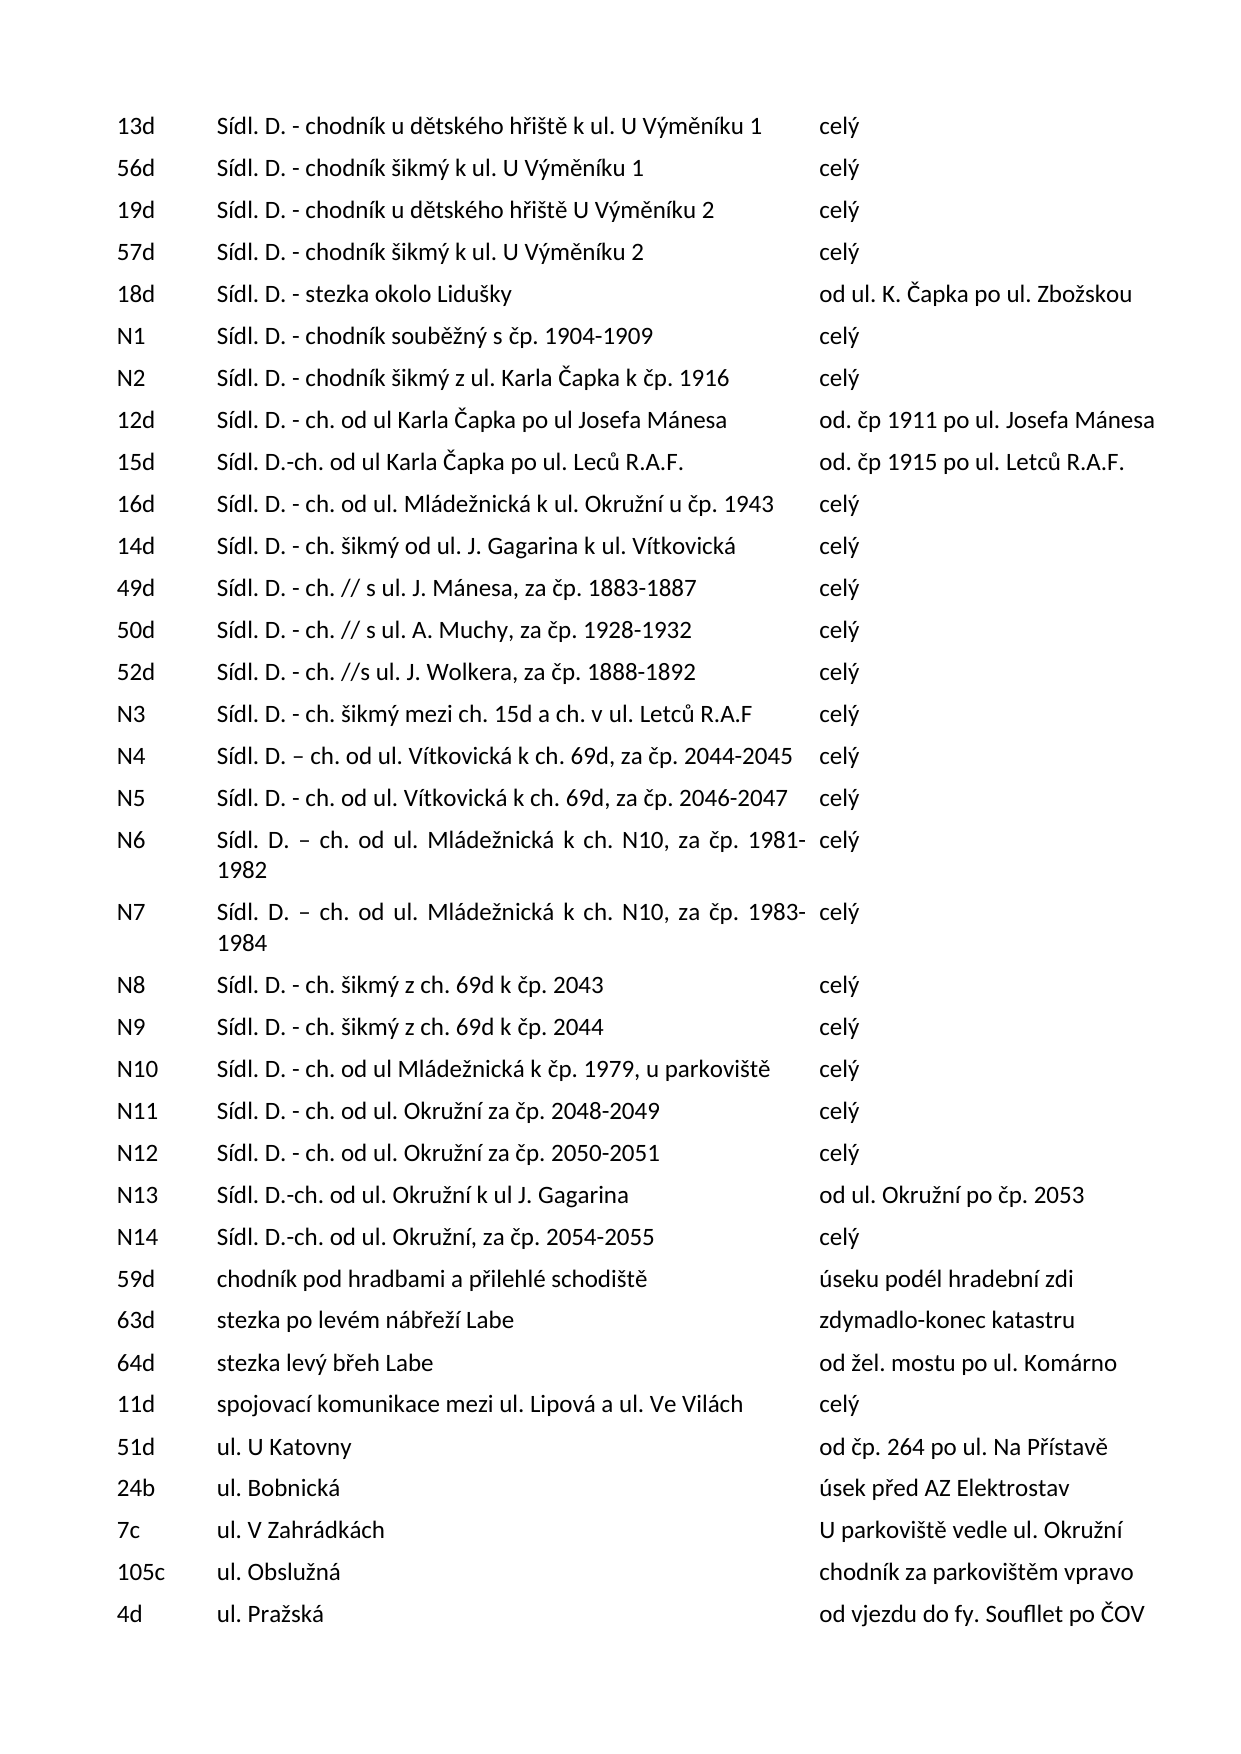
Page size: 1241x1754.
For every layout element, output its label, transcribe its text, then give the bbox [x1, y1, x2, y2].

table_cell 50d [111, 608, 211, 650]
table_cell Sídl. D. - ch. šikmý od ul. J. Gagarina k ul. Vítkovická [211, 524, 813, 566]
table_cell Sídl. D. - ch. šikmý z ch. 69d k čp. 2043 [211, 963, 813, 1005]
table_cell 52d [111, 650, 211, 692]
table_cell celý [814, 1383, 1165, 1425]
table_cell 57d [111, 230, 211, 272]
table_cell od žel. mostu po ul. Komárno [814, 1341, 1165, 1383]
table_cell celý [814, 356, 1165, 398]
table_cell 64d [111, 1341, 211, 1383]
table_cell celý [814, 146, 1165, 188]
table_cell 15d [111, 440, 211, 482]
table_cell stezka levý břeh Labe [211, 1341, 813, 1383]
table_cell Sídl. D. – ch. od ul. Mládežnická k ch. N10, za čp. 1981-1982 [211, 818, 813, 891]
table_cell celý [814, 1215, 1165, 1257]
table_cell od. čp 1915 po ul. Letců R.A.F. [814, 440, 1165, 482]
table_cell celý [814, 1005, 1165, 1047]
table_cell Sídl. D. - chodník šikmý z ul. Karla Čapka k čp. 1916 [211, 356, 813, 398]
table_cell N11 [111, 1089, 211, 1131]
table_cell úsek před AZ Elektrostav [814, 1467, 1165, 1509]
table_cell celý [814, 1089, 1165, 1131]
table_cell celý [814, 105, 1165, 146]
table_cell od. čp 1911 po ul. Josefa Mánesa [814, 398, 1165, 440]
table_cell chodník pod hradbami a přilehlé schodiště [211, 1257, 813, 1299]
table_cell celý [814, 566, 1165, 608]
table_cell Sídl. D.-ch. od ul Karla Čapka po ul. Leců R.A.F. [211, 440, 813, 482]
table_cell Sídl. D. - chodník u dětského hřiště U Výměníku 2 [211, 189, 813, 230]
table_cell Sídl. D. - ch. //s ul. J. Wolkera, za čp. 1888-1892 [211, 650, 813, 692]
table_cell 19d [111, 189, 211, 230]
table_cell celý [814, 818, 1165, 891]
table_cell Sídl. D.-ch. od ul. Okružní k ul J. Gagarina [211, 1173, 813, 1215]
table_cell celý [814, 524, 1165, 566]
table_cell 13d [111, 105, 211, 146]
table_cell 4d [111, 1593, 211, 1635]
table_cell N8 [111, 963, 211, 1005]
table_cell celý [814, 650, 1165, 692]
table_cell N12 [111, 1131, 211, 1173]
table_cell celý [814, 314, 1165, 356]
table_cell Sídl. D. - chodník souběžný s čp. 1904-1909 [211, 314, 813, 356]
table_cell 24b [111, 1467, 211, 1509]
table_cell celý [814, 734, 1165, 776]
table_cell N5 [111, 776, 211, 818]
table_cell celý [814, 482, 1165, 524]
table_cell ul. Pražská [211, 1593, 813, 1635]
table_cell celý [814, 608, 1165, 650]
table_cell N1 [111, 314, 211, 356]
table_cell 56d [111, 146, 211, 188]
table_cell 49d [111, 566, 211, 608]
table_cell N2 [111, 356, 211, 398]
table_cell Sídl. D. - ch. od ul. Okružní za čp. 2050-2051 [211, 1131, 813, 1173]
table_cell Sídl. D. - chodník šikmý k ul. U Výměníku 2 [211, 230, 813, 272]
table_cell celý [814, 891, 1165, 963]
table_cell Sídl. D.-ch. od ul. Okružní, za čp. 2054-2055 [211, 1215, 813, 1257]
table_cell stezka po levém nábřeží Labe [211, 1299, 813, 1341]
table_cell celý [814, 776, 1165, 818]
table_cell ul. Obslužná [211, 1551, 813, 1593]
table_cell N13 [111, 1173, 211, 1215]
table_cell celý [814, 230, 1165, 272]
table_cell 14d [111, 524, 211, 566]
table_cell Sídl. D. - ch. od ul Mládežnická k čp. 1979, u parkoviště [211, 1047, 813, 1089]
table_cell N14 [111, 1215, 211, 1257]
table_cell 63d [111, 1299, 211, 1341]
table_cell úseku podél hradební zdi [814, 1257, 1165, 1299]
table_cell 105c [111, 1551, 211, 1593]
table_cell celý [814, 189, 1165, 230]
table_cell 51d [111, 1425, 211, 1467]
table_cell ul. U Katovny [211, 1425, 813, 1467]
table_cell Sídl. D. - chodník šikmý k ul. U Výměníku 1 [211, 146, 813, 188]
table_cell N9 [111, 1005, 211, 1047]
table_cell ul. V Zahrádkách [211, 1509, 813, 1551]
table_cell 16d [111, 482, 211, 524]
table_cell Sídl. D. - ch. šikmý mezi ch. 15d a ch. v ul. Letců R.A.F [211, 692, 813, 734]
table_cell Sídl. D. - ch. od ul. Vítkovická k ch. 69d, za čp. 2046-2047 [211, 776, 813, 818]
table_cell U parkoviště vedle ul. Okružní [814, 1509, 1165, 1551]
table_cell ul. Bobnická [211, 1467, 813, 1509]
table_cell Sídl. D. - ch. od ul. Mládežnická k ul. Okružní u čp. 1943 [211, 482, 813, 524]
table_cell celý [814, 692, 1165, 734]
table_cell od ul. K. Čapka po ul. Zbožskou [814, 273, 1165, 314]
table_cell zdymadlo-konec katastru [814, 1299, 1165, 1341]
table_cell celý [814, 963, 1165, 1005]
table_cell 12d [111, 398, 211, 440]
table_cell celý [814, 1131, 1165, 1173]
table_cell Sídl. D. - chodník u dětského hřiště k ul. U Výměníku 1 [211, 105, 813, 146]
table_cell N3 [111, 692, 211, 734]
table_cell Sídl. D. - ch. // s ul. J. Mánesa, za čp. 1883-1887 [211, 566, 813, 608]
table_cell Sídl. D. – ch. od ul. Vítkovická k ch. 69d, za čp. 2044-2045 [211, 734, 813, 776]
table_cell Sídl. D. - ch. šikmý z ch. 69d k čp. 2044 [211, 1005, 813, 1047]
table_cell Sídl. D. - ch. // s ul. A. Muchy, za čp. 1928-1932 [211, 608, 813, 650]
table_cell chodník za parkovištěm vpravo [814, 1551, 1165, 1593]
table_cell od čp. 264 po ul. Na Přístavě [814, 1425, 1165, 1467]
table_cell spojovací komunikace mezi ul. Lipová a ul. Ve Vilách [211, 1383, 813, 1425]
table_cell N7 [111, 891, 211, 963]
table_cell Sídl. D. – ch. od ul. Mládežnická k ch. N10, za čp. 1983-1984 [211, 891, 813, 963]
table_cell 7c [111, 1509, 211, 1551]
table_cell Sídl. D. - ch. od ul Karla Čapka po ul Josefa Mánesa [211, 398, 813, 440]
table_cell Sídl. D. - stezka okolo Lidušky [211, 273, 813, 314]
table_cell 59d [111, 1257, 211, 1299]
table_cell 11d [111, 1383, 211, 1425]
table_cell celý [814, 1047, 1165, 1089]
table_cell N4 [111, 734, 211, 776]
table_cell od ul. Okružní po čp. 2053 [814, 1173, 1165, 1215]
table_cell N10 [111, 1047, 211, 1089]
table_cell Sídl. D. - ch. od ul. Okružní za čp. 2048-2049 [211, 1089, 813, 1131]
table_cell 18d [111, 273, 211, 314]
table_cell od vjezdu do fy. Soufllet po ČOV [814, 1593, 1165, 1635]
table_cell N6 [111, 818, 211, 891]
